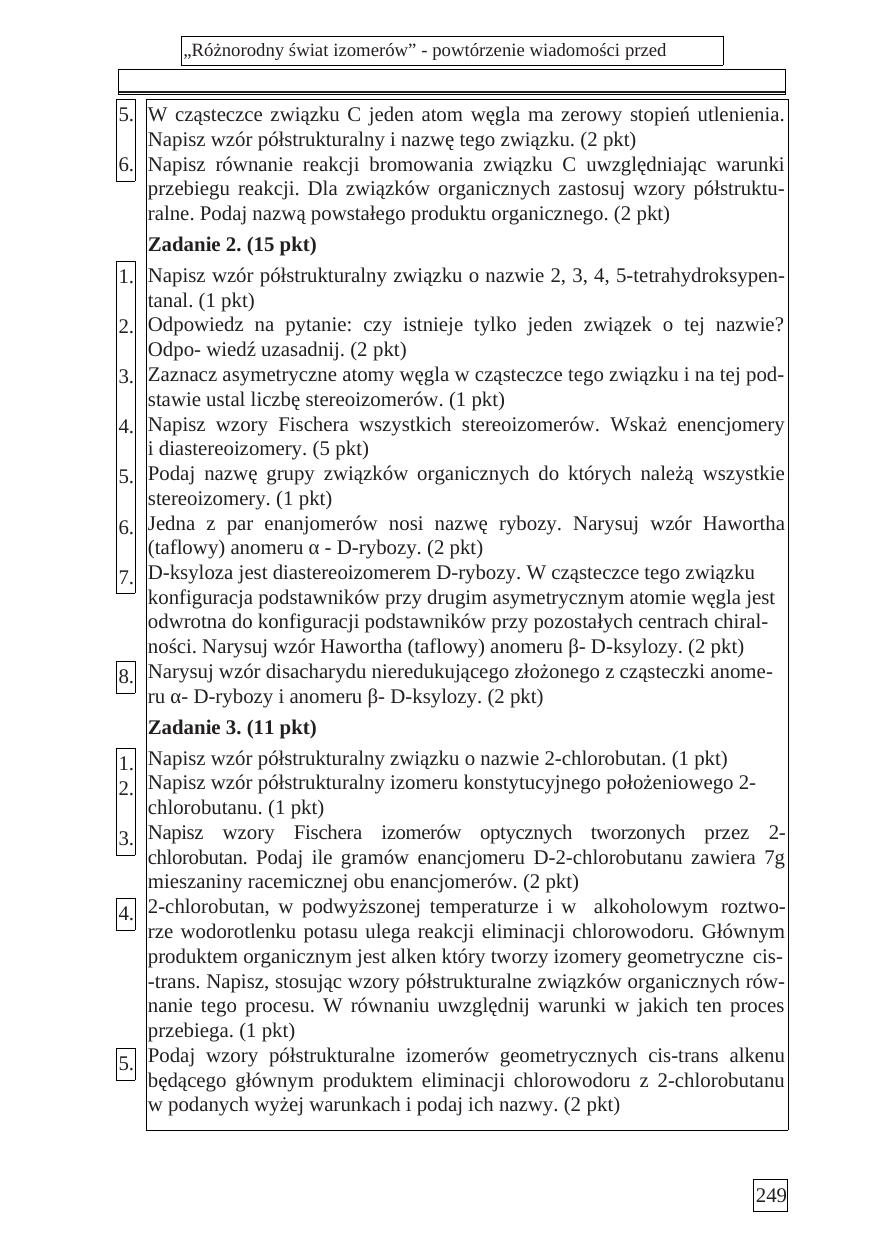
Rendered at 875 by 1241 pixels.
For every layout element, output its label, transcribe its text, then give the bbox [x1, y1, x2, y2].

text 1. [118, 751, 135, 775]
text Zaznacz asymetryczne atomy węgla w cząsteczce tego związku i na tej pod- stawie ustal liczbę stereoizomerów. (1 pkt) [148, 362, 786, 411]
text Napisz wzór półstrukturalny związku o nazwie 2-chlorobutan. (1 pkt) Napisz wzór półstrukturalny izomeru konstytucyjnego położeniowego 2-chlorobutanu. (1 pkt) [148, 746, 785, 819]
text Napisz wzór półstrukturalny związku o nazwie 2, 3, 4, 5-tetrahydroksypen- tanal. (1 pkt) [148, 263, 786, 312]
text Zadanie 3. (11 pkt) [148, 715, 788, 739]
text 5. [118, 464, 135, 488]
text Napisz równanie reakcji bromowania związku C uwzględniając warunki przebiegu reakcji. Dla związków organicznych zastosuj wzory półstruktu- ralne. Podaj nazwą powstałego produktu organicznego. (2 pkt) [148, 152, 786, 225]
text 3. [118, 826, 135, 850]
text Napisz wzory Fischera wszystkich stereoizomerów. Wskaż enencjomery i diastereoizomery. (5 pkt) [148, 411, 786, 460]
text 3. [118, 364, 135, 388]
text Jedna z par enanjomerów nosi nazwę rybozy. Narysuj wzór Hawortha (taflowy) anomeru α - D-rybozy. (2 pkt) [148, 511, 786, 559]
text 6. [118, 514, 135, 539]
text Podaj nazwę grupy związków organicznych do których należą wszystkie stereoizomery. (1 pkt) [148, 461, 786, 510]
text 1. [118, 264, 135, 288]
text 4. [118, 901, 135, 925]
text D-ksyloza jest diastereoizomerem D-rybozy. W cząsteczce tego związku konfiguracja podstawników przy drugim asymetrycznym atomie węgla jest odwrotna do konfiguracji podstawników przy pozostałych centrach chiral- ności. Narysuj wzór Hawortha (taflowy) anomeru β- D-ksylozy. (2 pkt) Narysuj wzór disacharydu nieredukującego złożonego z cząsteczki anome- ru α- D-rybozy i anomeru β- D-ksylozy. (2 pkt) [148, 560, 788, 708]
text 7. [118, 565, 135, 589]
text 8. [118, 664, 135, 688]
text Odpowiedz na pytanie: czy istnieje tylko jeden związek o tej nazwie? Odpo- wiedź uzasadnij. (2 pkt) [148, 312, 786, 361]
text 6. [118, 152, 135, 176]
text W cząsteczce związku C jeden atom węgla ma zerowy stopień utlenienia. Napisz wzór półstrukturalny i nazwę tego związku. (2 pkt) [148, 102, 786, 151]
text 4. [118, 414, 135, 438]
text Podaj wzory półstrukturalne izomerów geometrycznych cis-trans alkenu będącego głównym produktem eliminacji chlorowodoru z 2-chlorobutanu w podanych wyżej warunkach i podaj ich nazwy. (2 pkt) [148, 1043, 786, 1116]
text 5. [118, 102, 135, 126]
text „Różnorodny świat izomerów” - powtórzenie wiadomości przed maturą [183, 39, 723, 65]
text 2. [118, 314, 135, 338]
text Napisz wzory Fischera izomerów optycznych tworzonych przez 2-chlorobutan. Podaj ile gramów enancjomeru D-2-chlorobutanu zawiera 7g mieszaniny racemicznej obu enancjomerów. (2 pkt) [148, 820, 786, 893]
text 249 [756, 1183, 787, 1207]
text 5. [118, 1051, 135, 1075]
text Zadanie 2. (15 pkt) [148, 232, 788, 256]
text -trans. Napisz, stosując wzory półstrukturalne związków organicznych rów- nanie tego procesu. W równaniu uwzględnij warunki w jakich ten proces przebiega. (1 pkt) [148, 969, 786, 1042]
text 2-chlorobutan, w podwyższonej temperaturze i w alkoholowym roztwo- rze wodorotlenku potasu ulega reakcji eliminacji chlorowodoru. Głównym produktem organicznym jest alken który tworzy izomery geometryczne cis- [148, 894, 786, 968]
text 2. [118, 776, 135, 800]
